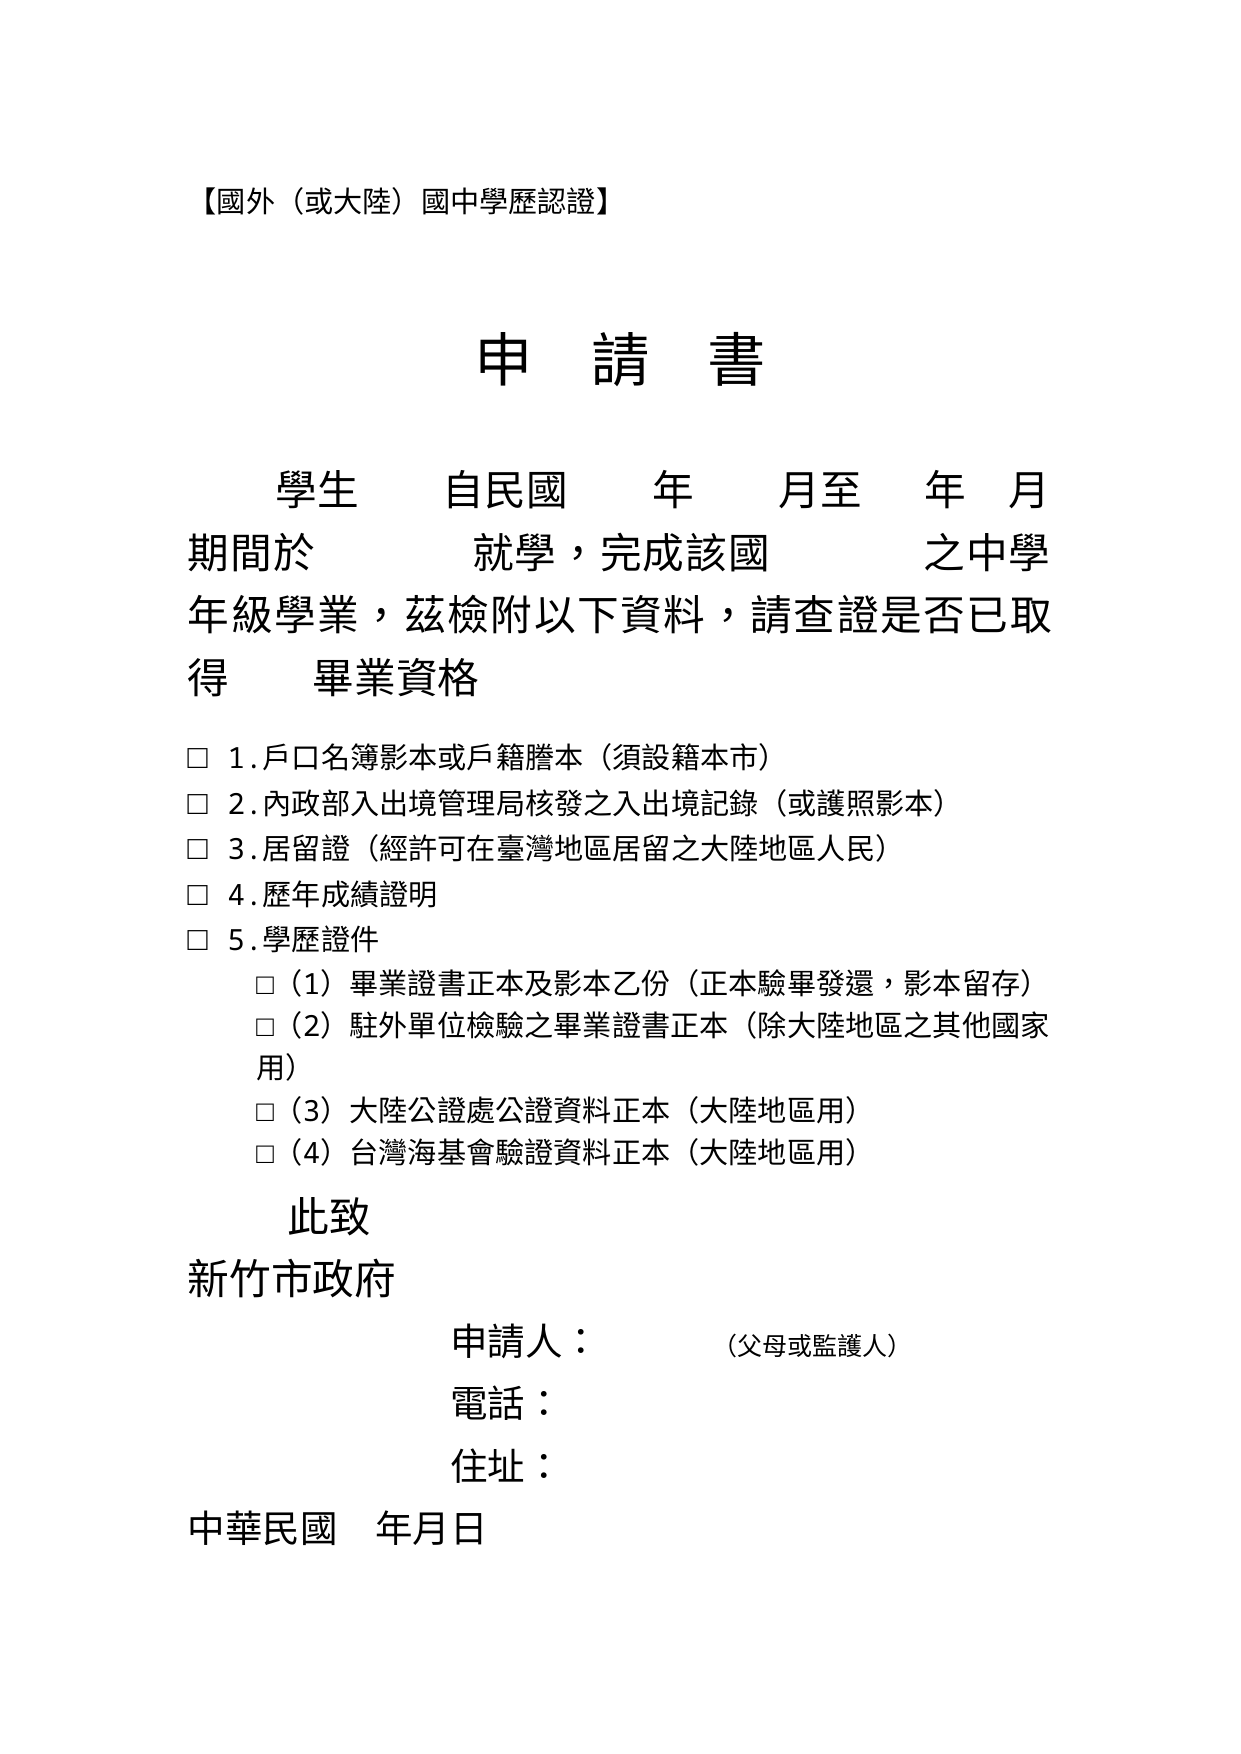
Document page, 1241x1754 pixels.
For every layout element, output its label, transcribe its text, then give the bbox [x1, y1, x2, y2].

text 申請人： （父母或監護人） [450, 1297, 1053, 1360]
text □ 3.居留證（經許可在臺灣地區居留之大陸地區人民） [187, 824, 1053, 869]
text 學生 自民國 年 月至 年 月期間於 就學，完成該國 之中學 年級學業，茲檢附以下資料，請查證是否已取得 畢業資格 [187, 446, 1053, 696]
text □ 1.戶口名簿影本或戶籍謄本（須設籍本市） [187, 733, 1053, 779]
text 此致 [287, 1172, 1053, 1235]
text □（4）台灣海基會驗證資料正本（大陸地區用） [256, 1130, 1053, 1172]
text □（2）駐外單位檢驗之畢業證書正本（除大陸地區之其他國家用） [256, 1003, 1053, 1087]
text □ 2.內政部入出境管理局核發之入出境記錄（或護照影本） [187, 779, 1053, 824]
text □（1）畢業證書正本及影本乙份（正本驗畢發還，影本留存） [256, 960, 1053, 1003]
text □ 4.歷年成績證明 [187, 869, 1053, 915]
text 中華民國 年月日 [187, 1485, 1053, 1547]
text □（3）大陸公證處公證資料正本（大陸地區用） [256, 1087, 1053, 1130]
text 申 請 書 [187, 283, 1053, 408]
text □ 5.學歷證件 [187, 915, 1053, 960]
text 【國外（或大陸）國中學歷認證】 [187, 158, 1053, 221]
text 住址： [450, 1422, 1053, 1485]
text 新竹市政府 [187, 1235, 1053, 1297]
text 電話： [450, 1360, 1053, 1422]
